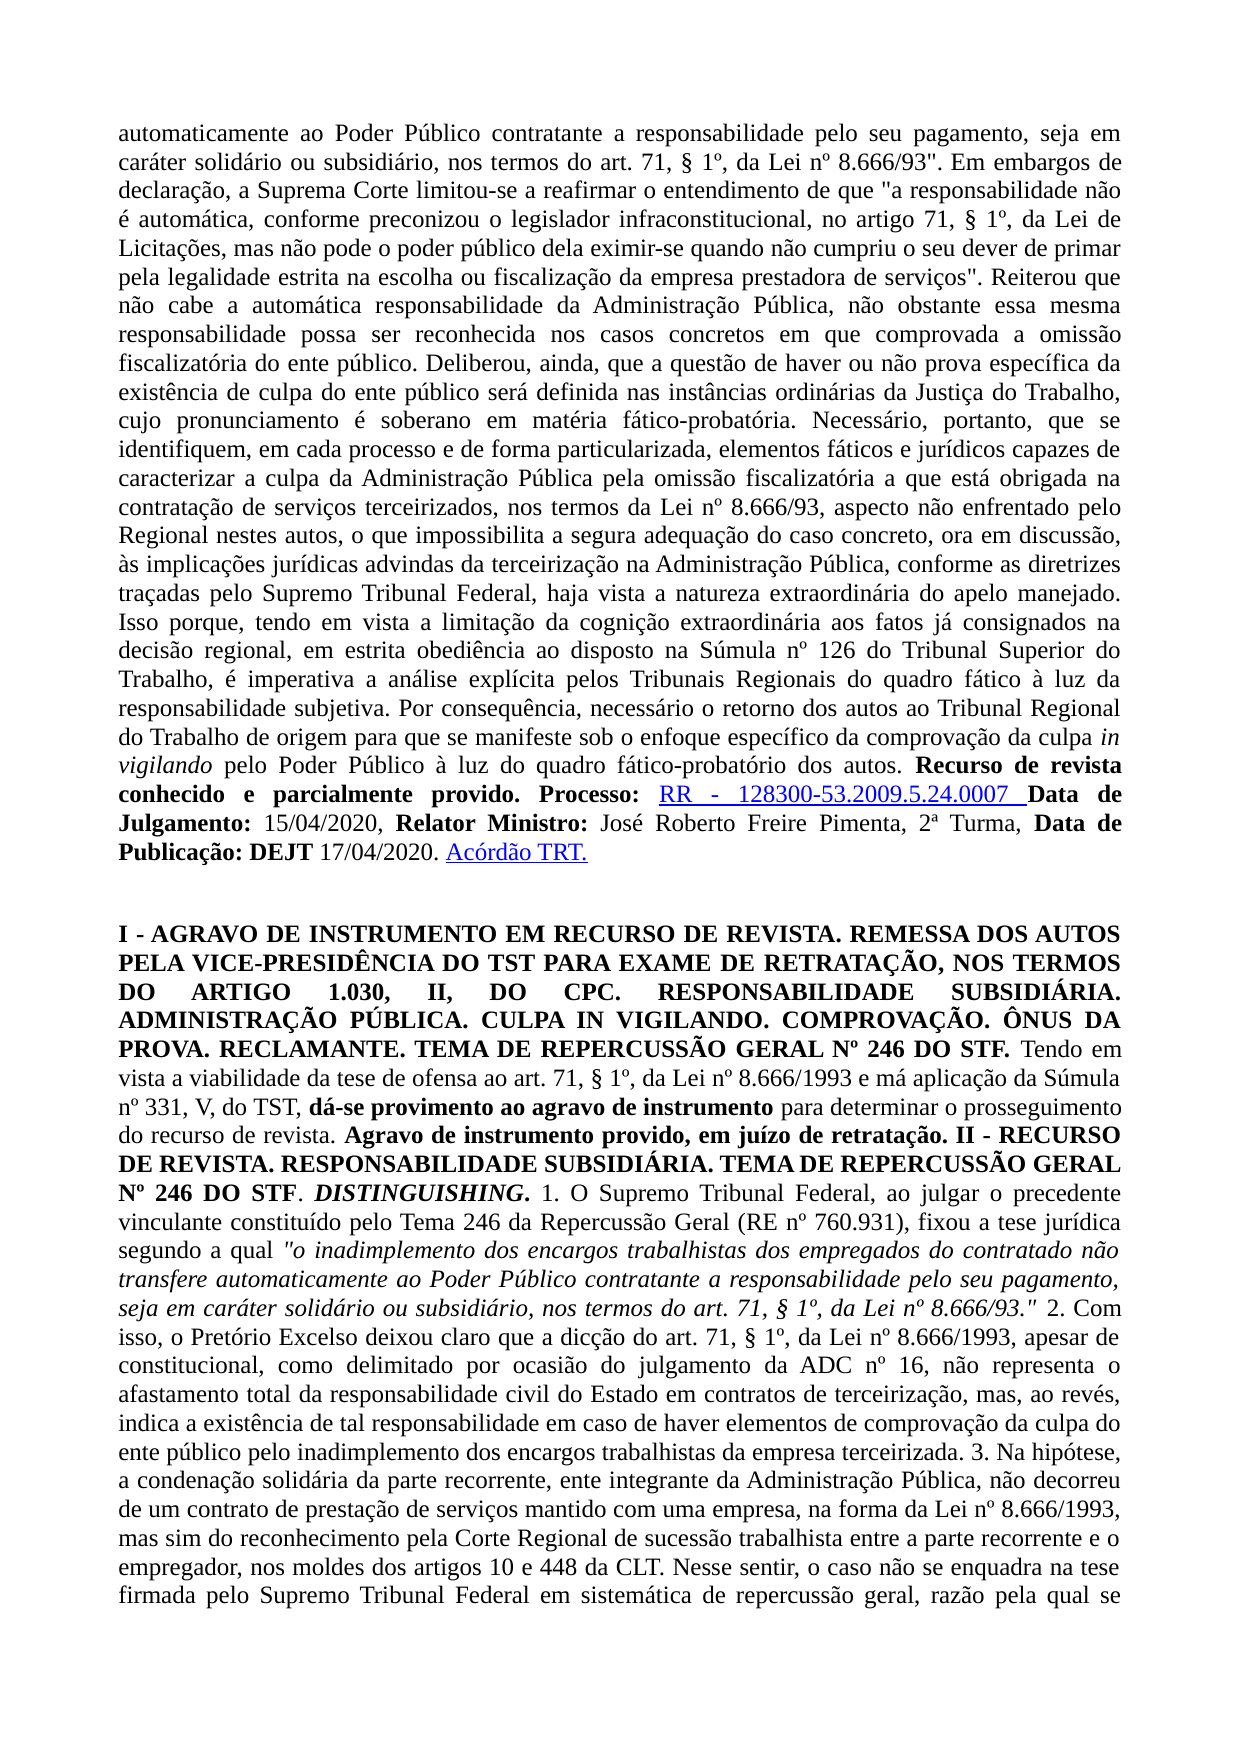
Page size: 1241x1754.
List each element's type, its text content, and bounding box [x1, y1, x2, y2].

text automaticamente ao Poder Público contratante a responsabilidade pelo seu pagamento, seja em caráter solidário ou subsidiário, nos termos do art. 71, § 1º, da Lei nº 8.666/93". Em embargos de declaração, a Suprema Corte limitou-se a reafirmar o entendimento de que "a responsabilidade não é automática, conforme preconizou o legislador infraconstitucional, no artigo 71, § 1º, da Lei de Licitações, mas não pode o poder público dela eximir-se quando não cumpriu o seu dever de primar pela legalidade estrita na escolha ou fiscalização da empresa prestadora de serviços". Reiterou que não cabe a automática responsabilidade da Administração Pública, não obstante essa mesma responsabilidade possa ser reconhecida nos casos concretos em que comprovada a omissão fiscalizatória do ente público. Deliberou, ainda, que a questão de haver ou não prova específica da existência de culpa do ente público será definida nas instâncias ordinárias da Justiça do Trabalho, cujo pronunciamento é soberano em matéria fático-probatória. Necessário, portanto, que se identifiquem, em cada processo e de forma particularizada, elementos fáticos e jurídicos capazes de caracterizar a culpa da Administração Pública pela omissão fiscalizatória a que está obrigada na contratação de serviços terceirizados, nos termos da Lei nº 8.666/93, aspecto não enfrentado pelo Regional nestes autos, o que impossibilita a segura adequação do caso concreto, ora em discussão, às implicações jurídicas advindas da terceirização na Administração Pública, conforme as diretrizes traçadas pelo Supremo Tribunal Federal, haja vista a natureza extraordinária do apelo manejado. Isso porque, tendo em vista a limitação da cognição extraordinária aos fatos já consignados na decisão regional, em estrita obediência ao disposto na Súmula nº 126 do Tribunal Superior do Trabalho, é imperativa a análise explícita pelos Tribunais Regionais do quadro fático à luz da responsabilidade subjetiva. Por consequência, necessário o retorno dos autos ao Tribunal Regional do Trabalho de origem para que se manifeste sob o enfoque específico da comprovação da culpa in vigilando pelo Poder Público à luz do quadro fático-probatório dos autos. Recurso de revista conhecido e parcialmente provido. Processo: RR - 128300-53.2009.5.24.0007 Data de Julgamento: 15/04/2020, Relator Ministro: José Roberto Freire Pimenta, 2ª Turma, Data de Publicação: DEJT 17/04/2020. Acórdão TRT. [118, 118, 1122, 866]
text I - AGRAVO DE INSTRUMENTO EM RECURSO DE REVISTA. REMESSA DOS AUTOS PELA VICE-PRESIDÊNCIA DO TST PARA EXAME DE RETRATAÇÃO, NOS TERMOS DO ARTIGO 1.030, II, DO CPC. RESPONSABILIDADE SUBSIDIÁRIA. ADMINISTRAÇÃO PÚBLICA. CULPA IN VIGILANDO. COMPROVAÇÃO. ÔNUS DA PROVA. RECLAMANTE. TEMA DE REPERCUSSÃO GERAL Nº 246 DO STF. Tendo em vista a viabilidade da tese de ofensa ao art. 71, § 1º, da Lei nº 8.666/1993 e má aplicação da Súmula nº 331, V, do TST, dá-se provimento ao agravo de instrumento para determinar o prosseguimento do recurso de revista. Agravo de instrumento provido, em juízo de retratação. II - RECURSO DE REVISTA. RESPONSABILIDADE SUBSIDIÁRIA. TEMA DE REPERCUSSÃO GERAL Nº 246 DO STF. DISTINGUISHING. 1. O Supremo Tribunal Federal, ao julgar o precedente vinculante constituído pelo Tema 246 da Repercussão Geral (RE nº 760.931), fixou a tese jurídica segundo a qual "o inadimplemento dos encargos trabalhistas dos empregados do contratado não transfere automaticamente ao Poder Público contratante a responsabilidade pelo seu pagamento, seja em caráter solidário ou subsidiário, nos termos do art. 71, § 1º, da Lei nº 8.666/93." 2. Com isso, o Pretório Excelso deixou claro que a dicção do art. 71, § 1º, da Lei nº 8.666/1993, apesar de constitucional, como delimitado por ocasião do julgamento da ADC nº 16, não representa o afastamento total da responsabilidade civil do Estado em contratos de terceirização, mas, ao revés, indica a existência de tal responsabilidade em caso de haver elementos de comprovação da culpa do ente público pelo inadimplemento dos encargos trabalhistas da empresa terceirizada. 3. Na hipótese, a condenação solidária da parte recorrente, ente integrante da Administração Pública, não decorreu de um contrato de prestação de serviços mantido com uma empresa, na forma da Lei nº 8.666/1993, mas sim do reconhecimento pela Corte Regional de sucessão trabalhista entre a parte recorrente e o empregador, nos moldes dos artigos 10 e 448 da CLT. Nesse sentir, o caso não se enquadra na tese firmada pelo Supremo Tribunal Federal em sistemática de repercussão geral, razão pela qual se [118, 919, 1122, 1609]
